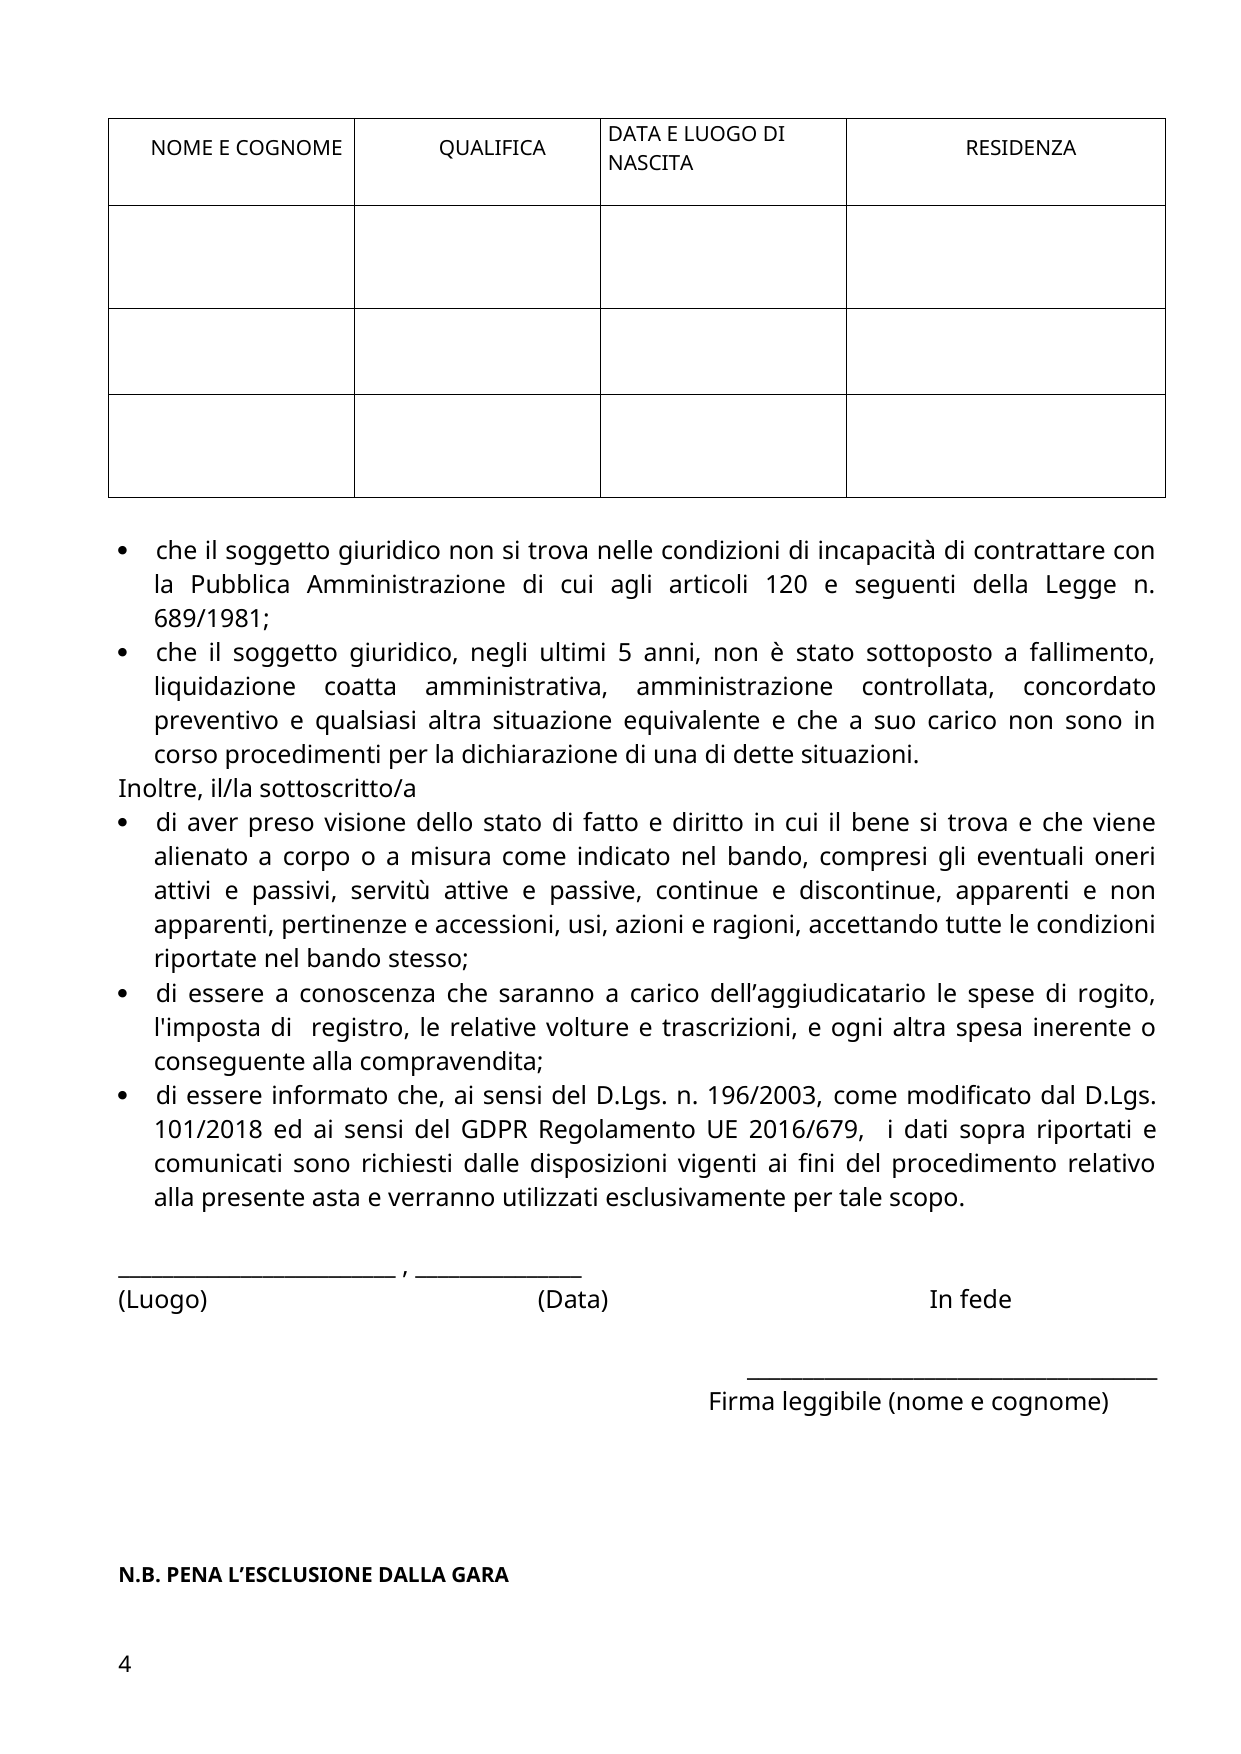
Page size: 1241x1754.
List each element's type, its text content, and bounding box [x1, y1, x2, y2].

list che il soggetto giuridico non si trova nelle condizioni di incapacità di contrattare con la Pubblica Amministrazione di cui agli articoli 120 e seguenti della Legge n. 689/1981; [118, 532, 1157, 634]
text _____________________________________ [118, 1350, 1157, 1384]
list di essere informato che, ai sensi del D.Lgs. n. 196/2003, come modificato dal D.Lgs. 101/2018 ed ai sensi del GDPR Regolamento UE 2016/679, i dati sopra riportati e comunicati sono richiesti dalle disposizioni vigenti ai fini del procedimento relativo alla presente asta e verranno utilizzati esclusivamente per tale scopo. [118, 1077, 1157, 1214]
text (Luogo) (Data) In fede [118, 1282, 1187, 1316]
table_cell [109, 309, 354, 394]
list di essere a conoscenza che saranno a carico dell’aggiudicatario le spese di rogito, l'imposta di registro, le relative volture e trascrizioni, e ogni altra spesa inerente o conseguente alla compravendita; [118, 975, 1157, 1077]
table_cell [601, 206, 846, 308]
table_header DATA E LUOGO DI NASCITA [601, 119, 846, 204]
text _________________________ , _______________ [118, 1248, 1187, 1282]
table_cell [847, 395, 1165, 497]
table_cell [601, 309, 846, 394]
table_header NOME E COGNOME [109, 119, 354, 204]
table_cell [601, 395, 846, 497]
table_header QUALIFICA [355, 119, 600, 204]
table_cell [355, 309, 600, 394]
table_cell [355, 395, 600, 497]
table_cell [109, 206, 354, 308]
list che il soggetto giuridico, negli ultimi 5 anni, non è stato sottoposto a fallimento, liquidazione coatta amministrativa, amministrazione controllata, concordato preventivo e qualsiasi altra situazione equivalente e che a suo carico non sono in corso procedimenti per la dichiarazione di una di dette situazioni. [118, 634, 1157, 771]
text Firma leggibile (nome e cognome) [634, 1384, 1187, 1418]
table_cell [109, 395, 354, 497]
text Inoltre, il/la sottoscritto/a [118, 771, 1187, 805]
list di aver preso visione dello stato di fatto e diritto in cui il bene si trova e che viene alienato a corpo o a misura come indicato nel bando, compresi gli eventuali oneri attivi e passivi, servitù attive e passive, continue e discontinue, apparenti e non apparenti, pertinenze e accessioni, usi, azioni e ragioni, accettando tutte le condizioni riportate nel bando stesso; [118, 805, 1157, 975]
table_cell [847, 309, 1165, 394]
text N.B. PENA L’ESCLUSIONE DALLA GARA [118, 1560, 1187, 1589]
table_header RESIDENZA [847, 119, 1165, 204]
table_cell [847, 206, 1165, 308]
table_cell [355, 206, 600, 308]
